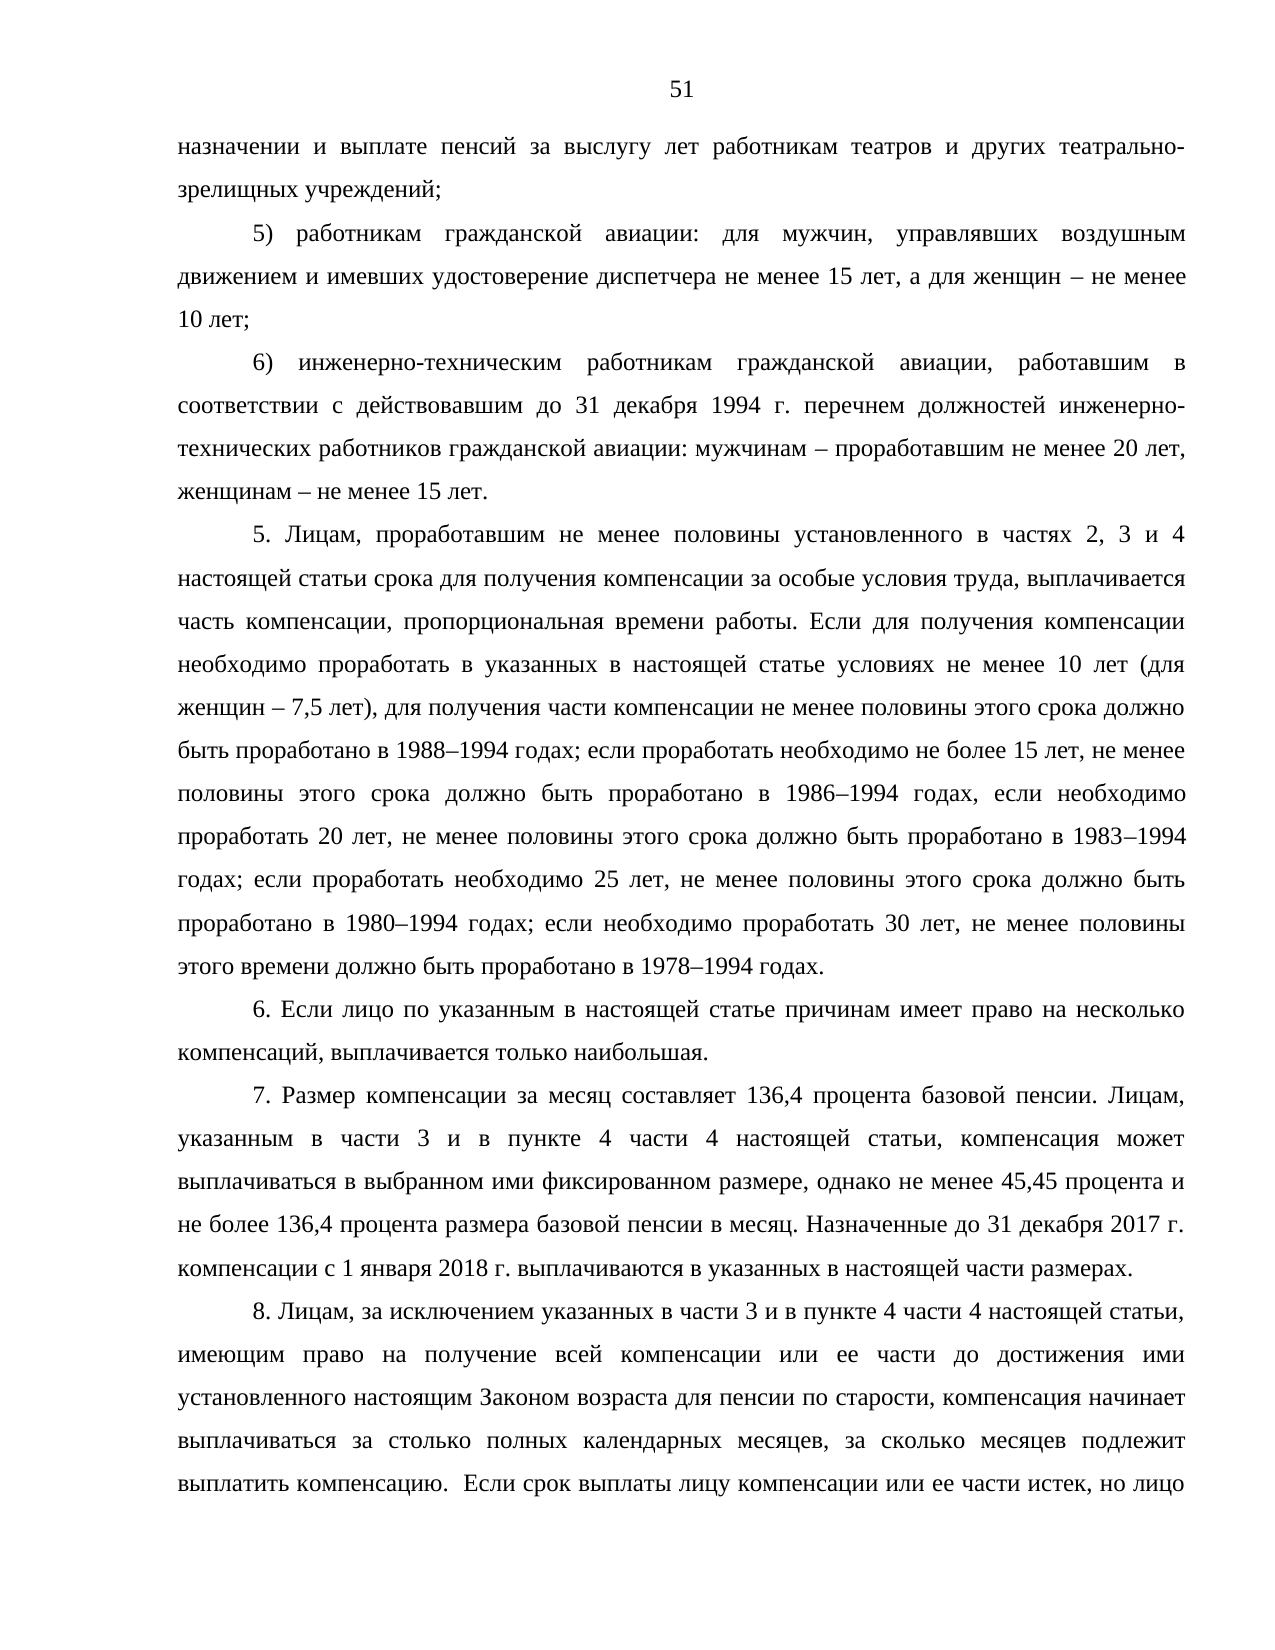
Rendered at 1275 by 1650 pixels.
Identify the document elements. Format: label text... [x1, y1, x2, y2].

text 6) инженерно-техническим работникам гражданской авиации, работавшим в соответствии с действовавшим до 31 декабря 1994 г. перечнем должностей инженерно-технических работников гражданской авиации: мужчинам – проработавшим не менее 20 лет, женщинам – не менее 15 лет. [177, 347, 1186, 505]
text 6. Если лицо по указанным в настоящей статье причинам имеет право на несколько компенсаций, выплачивается только наибольшая. [177, 994, 1186, 1066]
text 7. Размер компенсации за месяц составляет 136,4 процента базовой пенсии. Лицам, указанным в части 3 и в пункте 4 части 4 настоящей статьи, компенсация может выплачиваться в выбранном ими фиксированном размере, однако не менее 45,45 процента и не более 136,4 процента размера базовой пенсии в месяц. Назначенные до 31 декабря 2017 г. компенсации с 1 января 2018 г. выплачиваются в указанных в настоящей части размерах. [177, 1080, 1186, 1281]
text 5. Лицам, проработавшим не менее половины установленного в частях 2, 3 и 4 настоящей статьи срока для получения компенсации за особые условия труда, выплачивается часть компенсации, пропорциональная времени работы. Если для получения компенсации необходимо проработать в указанных в настоящей статье условиях не менее 10 лет (для женщин – 7,5 лет), для получения части компенсации не менее половины этого срока должно быть проработано в 1988–1994 годах; если проработать необходимо не более 15 лет, не менее половины этого срока должно быть проработано в 1986–1994 годах, если необходимо проработать 20 лет, не менее половины этого срока должно быть проработано в 1983–1994 годах; если проработать необходимо 25 лет, не менее половины этого срока должно быть проработано в 1980–1994 годах; если необходимо проработать 30 лет, не менее половины этого времени должно быть проработано в 1978–1994 годах. [177, 519, 1186, 979]
text 5) работникам гражданской авиации: для мужчин, управлявших воздушным движением и имевших удостоверение диспетчера не менее 15 лет, а для женщин – не менее 10 лет; [177, 218, 1186, 333]
text 8. Лицам, за исключением указанных в части 3 и в пункте 4 части 4 настоящей статьи, имеющим право на получение всей компенсации или ее части до достижения ими установленного настоящим Законом возраста для пенсии по старости, компенсация начинает выплачиваться за столько полных календарных месяцев, за сколько месяцев подлежит выплатить компенсацию. Если срок выплаты лицу компенсации или ее части истек, но лицо [177, 1296, 1186, 1497]
text назначении и выплате пенсий за выслугу лет работникам театров и других театрально-зрелищных учреждений; [177, 131, 1186, 203]
